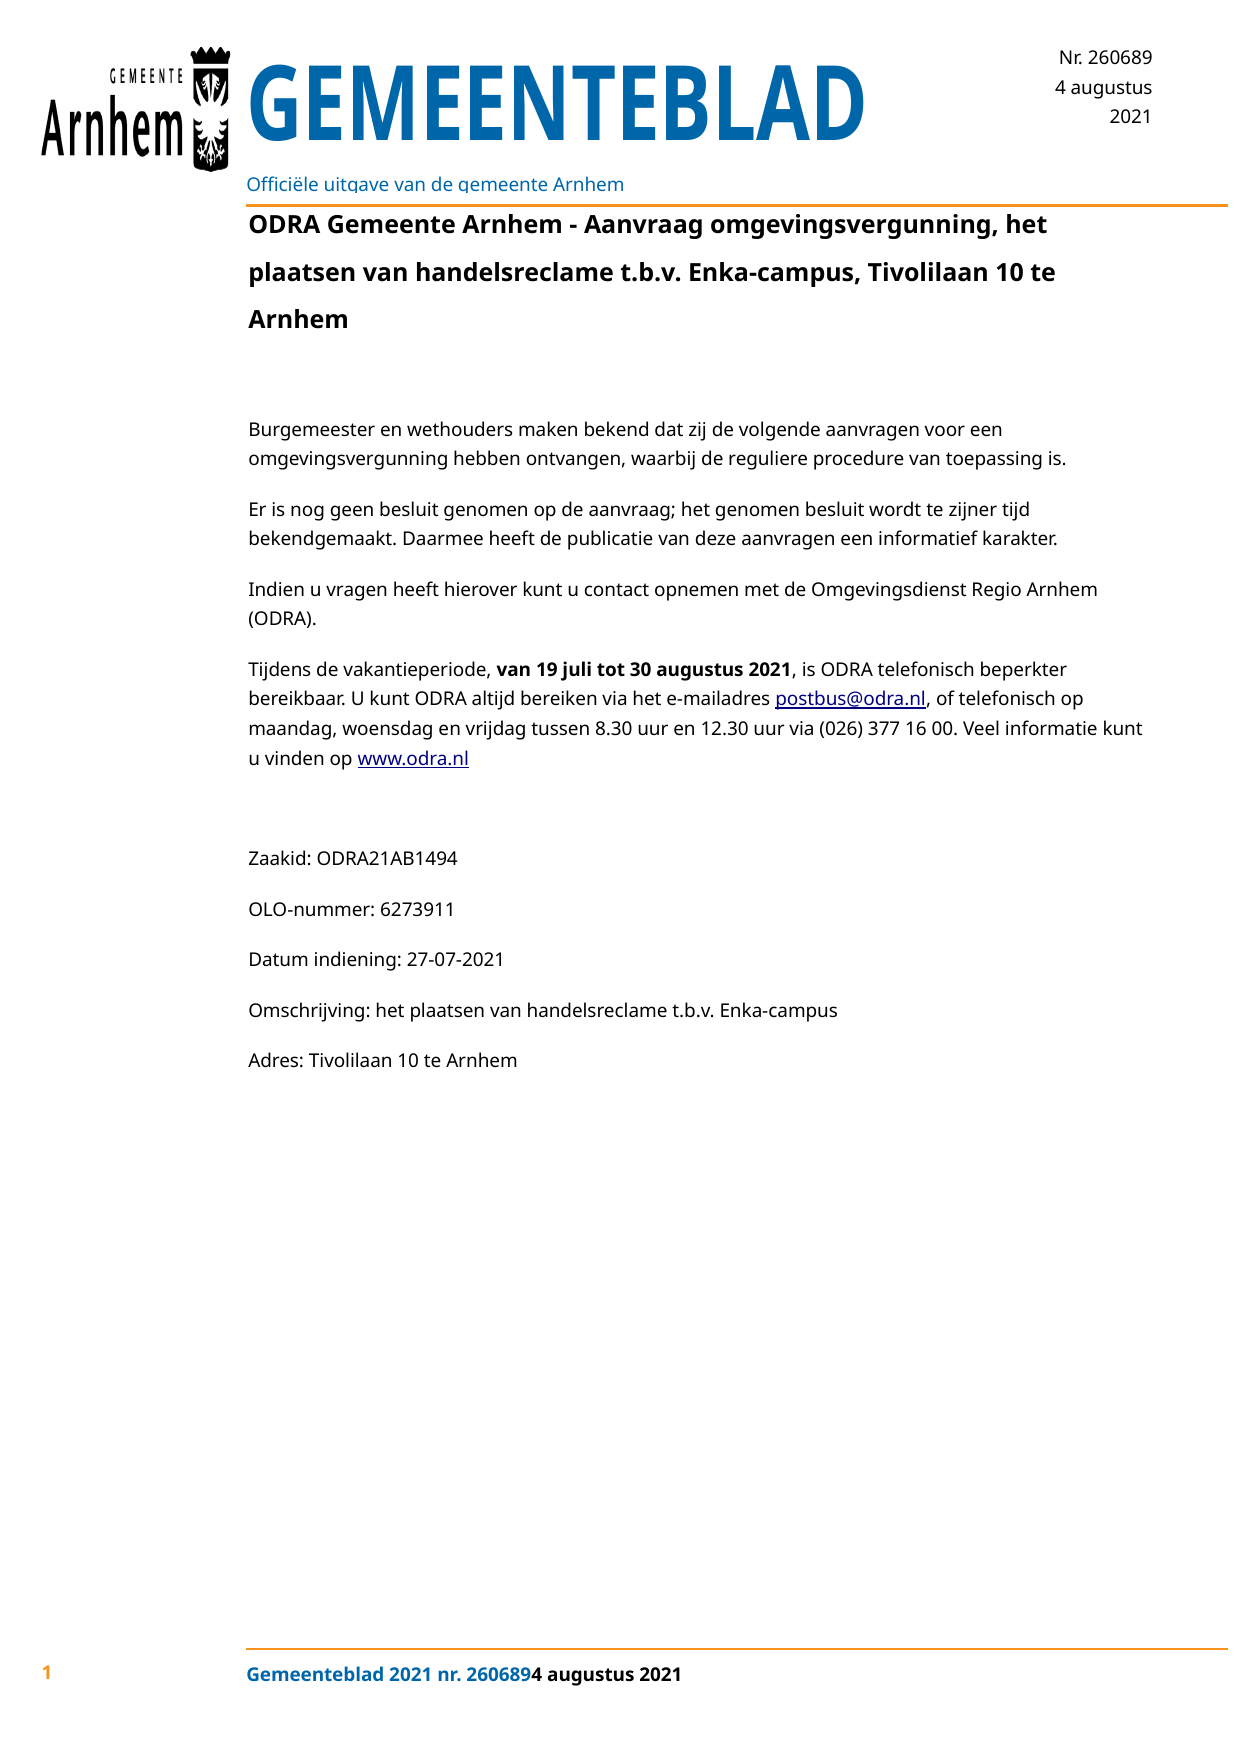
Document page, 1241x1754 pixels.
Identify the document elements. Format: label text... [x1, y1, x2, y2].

text Zaakid: ODRA21AB1494 [248, 846, 1152, 871]
text Tijdens de vakantieperiode, van 19 juli tot 30 augustus 2021, is ODRA telefonisch beperkter bereikbaar. U kunt ODRA altijd bereiken via het e-mailadres postbus@odra.nl, of telefonisch op maandag, woensdag en vrijdag tussen 8.30 uur en 12.30 uur via (026) 377 16 00. Veel informatie kunt u vinden op www.odra.nl [248, 656, 1152, 770]
text ODRA Gemeente Arnhem - Aanvraag omgevingsvergunning, het plaatsen van handelsreclame t.b.v. Enka-campus, Tivolilaan 10 te Arnhem [248, 207, 1152, 336]
text Er is nog geen besluit genomen op de aanvraag; het genomen besluit wordt te zijner tijd bekendgemaakt. Daarmee heeft de publicatie van deze aanvragen een informatief karakter. [248, 496, 1152, 551]
text Indien u vragen heeft hierover kunt u contact opnemen met de Omgevingsdienst Regio Arnhem (ODRA). [248, 576, 1152, 631]
text Burgemeester en wethouders maken bekend dat zij de volgende aanvragen voor een omgevingsvergunning hebben ontvangen, waarbij de reguliere procedure van toepassing is. [248, 416, 1152, 471]
text Omschrijving: het plaatsen van handelsreclame t.b.v. Enka-campus [248, 997, 1152, 1022]
text OLO-nummer: 6273911 [248, 896, 1152, 922]
text Adres: Tivolilaan 10 te Arnhem [248, 1047, 1152, 1073]
picture [41, 47, 231, 172]
text Datum indiening: 27-07-2021 [248, 946, 1152, 972]
